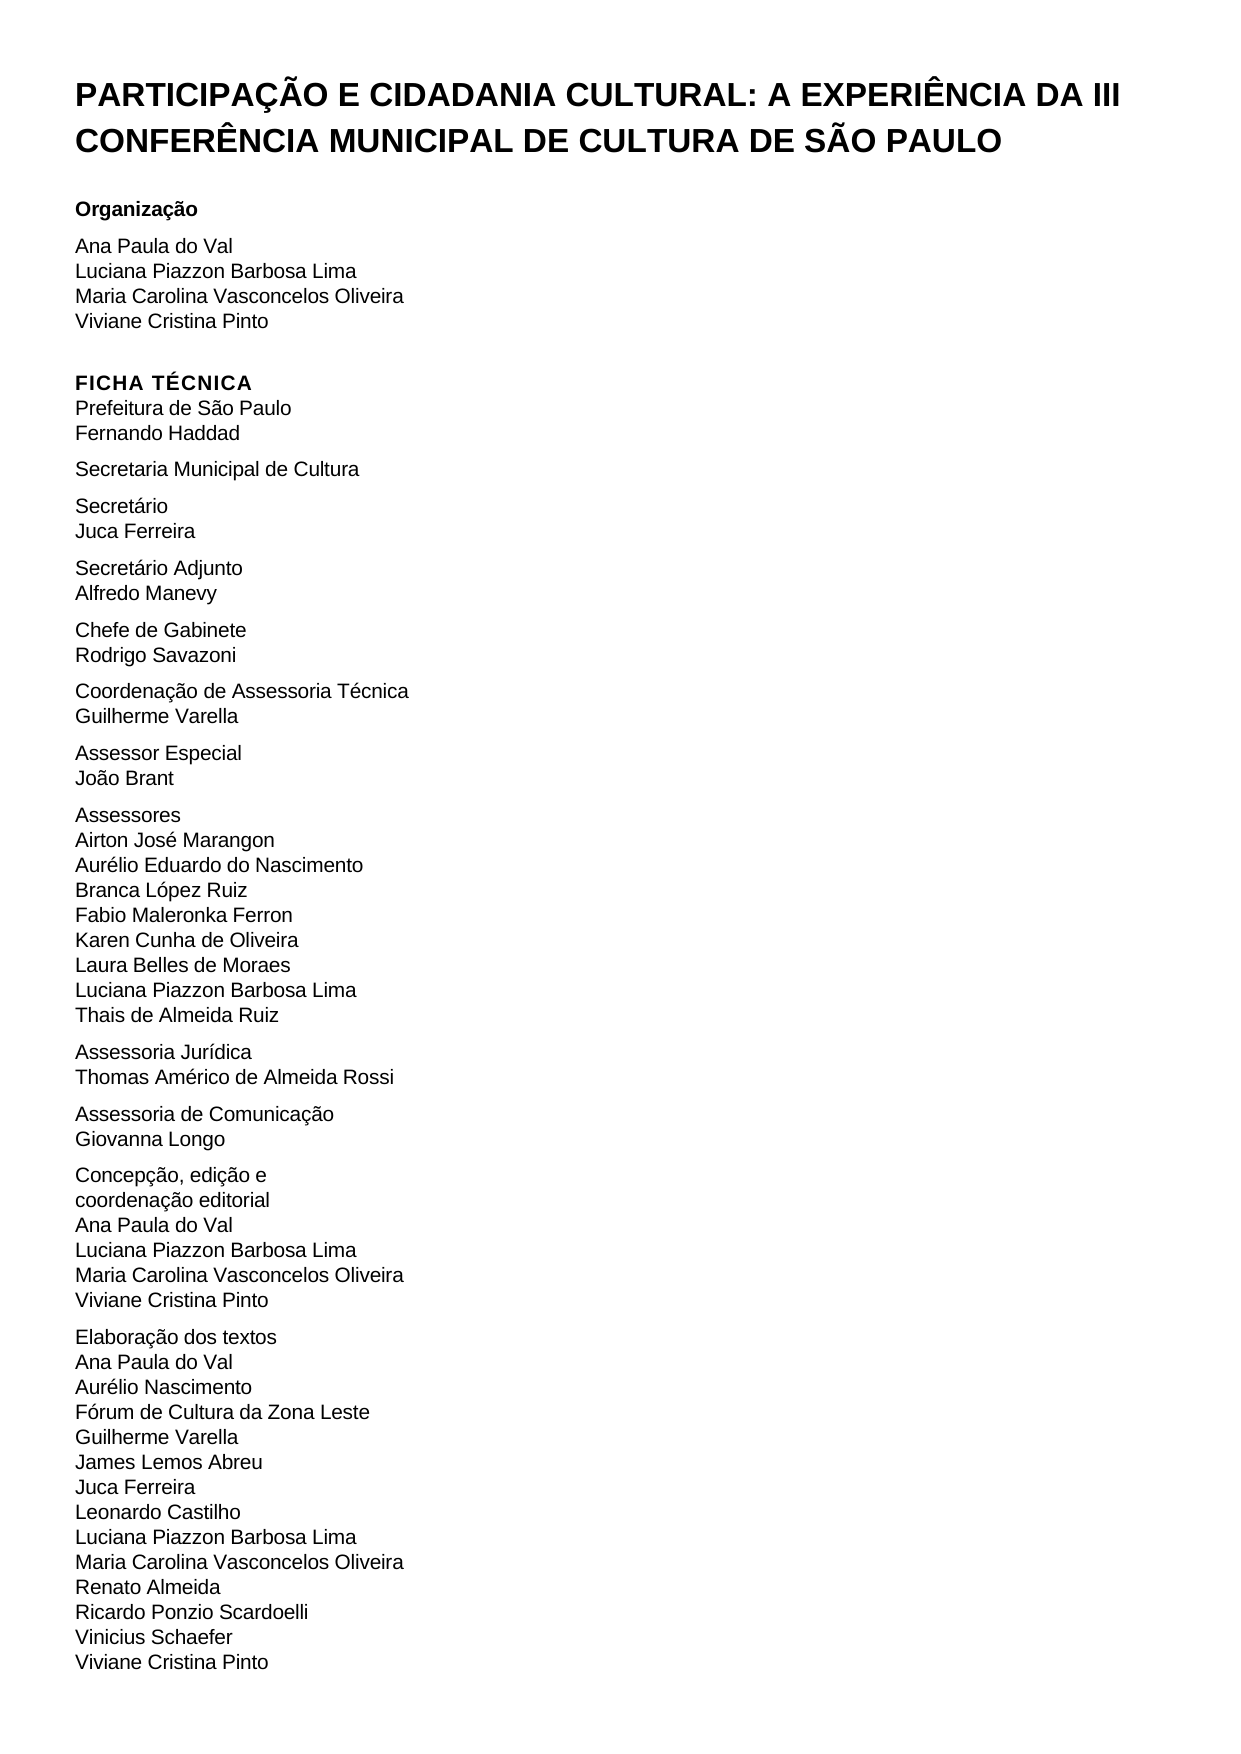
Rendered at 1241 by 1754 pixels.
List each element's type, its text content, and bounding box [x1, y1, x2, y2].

text Coordenação de Assessoria Técnica Guilherme Varella [75, 678, 1165, 728]
text Organização [75, 196, 1165, 221]
text Assessoria de Comunicação Giovanna Longo [75, 1100, 1165, 1150]
text Chefe de Gabinete Rodrigo Savazoni [75, 616, 1165, 666]
text ficha técnica [75, 344, 1165, 394]
text Assessores Airton José Marangon Aurélio Eduardo do Nascimento Branca López Ruiz Fabio Maleronka Ferron Karen Cunha de Oliveira Laura Belles de Moraes Luciana Piazzon Barbosa Lima Thais de Almeida Ruiz [75, 802, 1165, 1027]
text Secretário Juca Ferreira [75, 493, 1165, 543]
text Assessoria Jurídica Thomas Américo de Almeida Rossi [75, 1038, 1165, 1088]
text Ana Paula do Val Luciana Piazzon Barbosa Lima Maria Carolina Vasconcelos Oliveira Viviane Cristina Pinto [75, 233, 1165, 333]
text Prefeitura de São Paulo Fernando Haddad [75, 394, 1165, 444]
text Secretário Adjunto Alfredo Manevy [75, 555, 1165, 605]
text Elaboração dos textos Ana Paula do Val Aurélio Nascimento Fórum de Cultura da Zona Leste Guilherme Varella James Lemos Abreu Juca Ferreira Leonardo Castilho Luciana Piazzon Barbosa Lima Maria Carolina Vasconcelos Oliveira Renato Almeida Ricardo Ponzio Scardoelli Vinicius Schaefer Viviane Cristina Pinto [75, 1324, 1165, 1674]
text Secretaria Municipal de Cultura [75, 456, 1165, 481]
text PARTICIPAÇÃO E CIDADANIA CULTURAL: a EXPERIÊNCIA DA iii conferência municipal de cultura de são paulo [75, 75, 1165, 159]
text Concepção, edição e coordenação editorial Ana Paula do Val Luciana Piazzon Barbosa Lima Maria Carolina Vasconcelos Oliveira Viviane Cristina Pinto [75, 1162, 1165, 1312]
text Assessor Especial João Brant [75, 740, 1165, 790]
